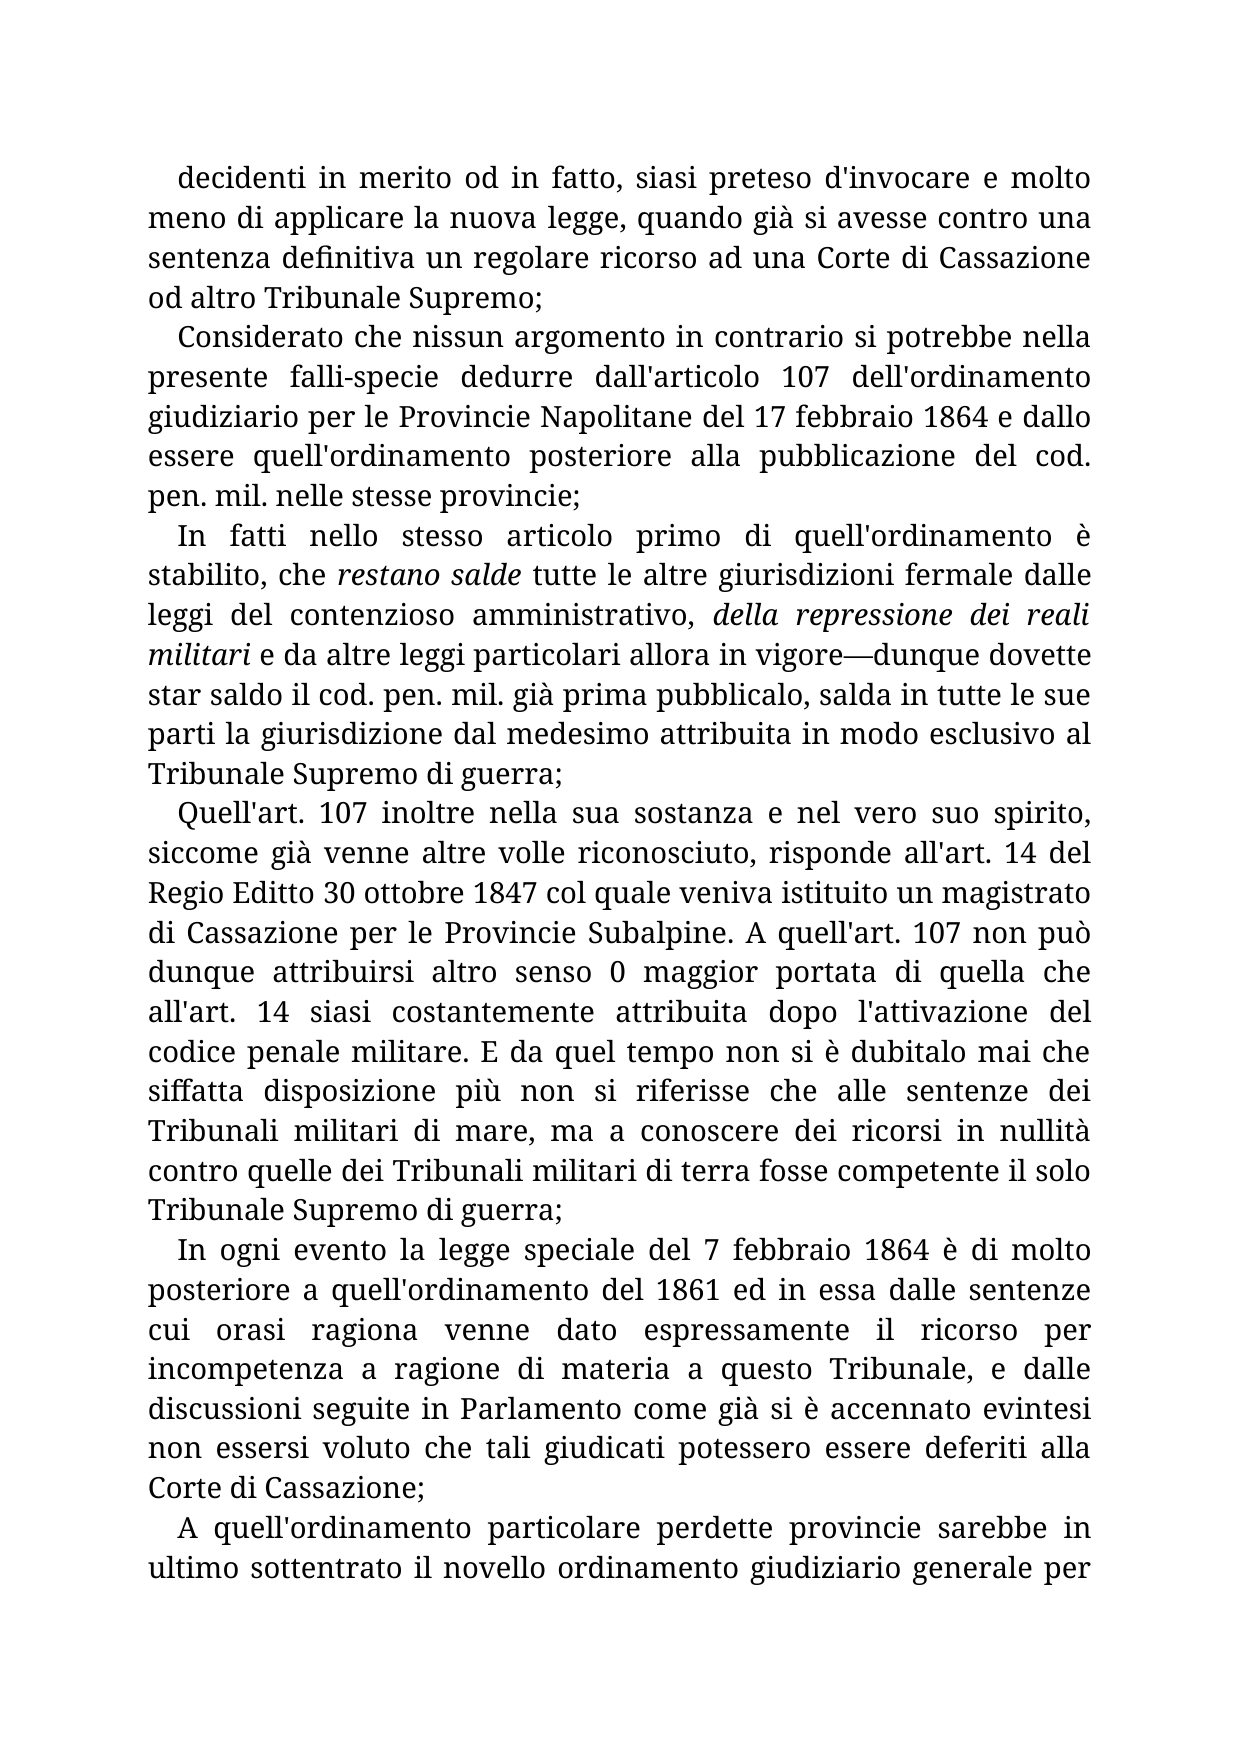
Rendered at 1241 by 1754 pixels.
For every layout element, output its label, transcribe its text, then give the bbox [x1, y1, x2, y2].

text Considerato che nissun argomento in contrario si potrebbe nella presente falli-specie dedurre dall'articolo 107 dell'ordinamento giudiziario per le Provincie Napolitane del 17 febbraio 1864 e dallo essere quell'ordinamento posteriore alla pubblicazione del cod. pen. mil. nelle stesse provincie; [148, 317, 1093, 515]
text A quell'ordinamento particolare perdette provincie sarebbe in ultimo sottentrato il novello ordinamento giudiziario generale per [148, 1507, 1093, 1587]
text In ogni evento la legge speciale del 7 febbraio 1864 è di molto posteriore a quell'ordinamento del 1861 ed in essa dalle sentenze cui orasi ragiona venne dato espressamente il ricorso per incompetenza a ragione di materia a questo Tribunale, e dalle discussioni seguite in Parlamento come già si è accennato evintesi non essersi voluto che tali giudicati potessero essere deferiti alla Corte di Cassazione; [148, 1229, 1093, 1507]
text In fatti nello stesso articolo primo di quell'ordinamento è stabilito, che restano salde tutte le altre giurisdizioni fermale dalle leggi del contenzioso amministrativo, della repressione dei reali militari e da altre leggi particolari allora in vigore—dunque dovette star saldo il cod. pen. mil. già prima pubblicalo, salda in tutte le sue parti la giurisdizione dal medesimo attribuita in modo esclusivo al Tribunale Supremo di guerra; [148, 515, 1093, 793]
text decidenti in merito od in fatto, siasi preteso d'invocare e molto meno di applicare la nuova legge, quando già si avesse contro una sentenza definitiva un regolare ricorso ad una Corte di Cassazione od altro Tribunale Supremo; [148, 158, 1093, 317]
text Quell'art. 107 inoltre nella sua sostanza e nel vero suo spirito, siccome già venne altre volle riconosciuto, risponde all'art. 14 del Regio Editto 30 ottobre 1847 col quale veniva istituito un magistrato di Cassazione per le Provincie Subalpine. A quell'art. 107 non può dunque attribuirsi altro senso 0 maggior portata di quella che all'art. 14 siasi costantemente attribuita dopo l'attivazione del codice penale militare. E da quel tempo non si è dubitalo mai che siffatta disposizione più non si riferisse che alle sentenze dei Tribunali militari di mare, ma a conoscere dei ricorsi in nullità contro quelle dei Tribunali militari di terra fosse competente il solo Tribunale Supremo di guerra; [148, 793, 1093, 1229]
